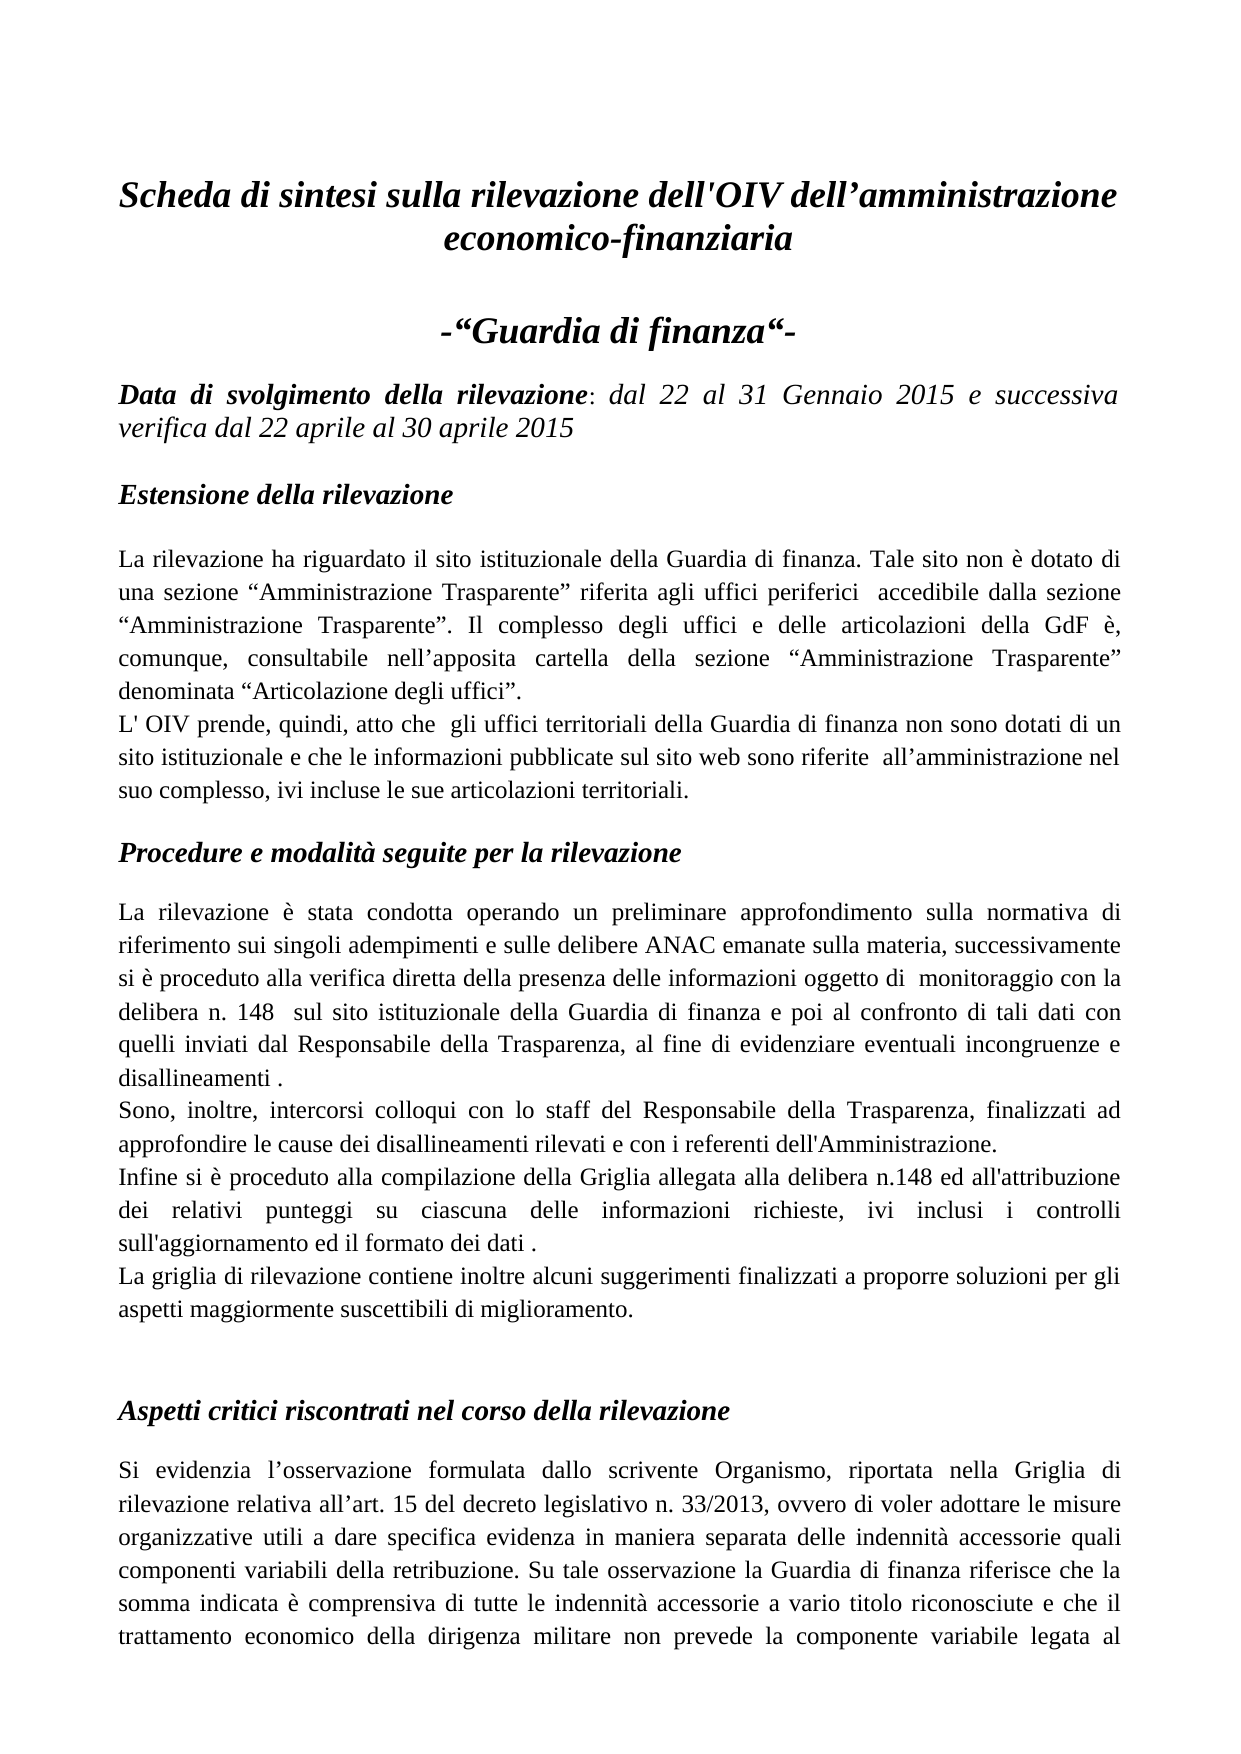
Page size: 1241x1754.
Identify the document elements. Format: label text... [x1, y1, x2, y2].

text Procedure e modalità seguite per la rilevazione [118, 835, 1122, 868]
text Si evidenzia l’osservazione formulata dallo scrivente Organismo, riportata nella Griglia di rilevazione relativa all’art. 15 del decreto legislativo n. 33/2013, ovvero di voler adottare le misure organizzative utili a dare specifica evidenza in maniera separata delle indennità accessorie quali componenti variabili della retribuzione. Su tale osservazione la Guardia di finanza riferisce che la somma indicata è comprensiva di tutte le indennità accessorie a vario titolo riconosciute e che il trattamento economico della dirigenza militare non prevede la componente variabile legata al [118, 1456, 1122, 1649]
text Data di svolgimento della rilevazione: dal 22 al 31 Gennaio 2015 e successiva verifica dal 22 aprile al 30 aprile 2015 [118, 377, 1122, 444]
text La rilevazione ha riguardato il sito istituzionale della Guardia di finanza. Tale sito non è dotato di una sezione “Amministrazione Trasparente” riferita agli uffici periferici accedibile dalla sezione “Amministrazione Trasparente”. Il complesso degli uffici e delle articolazioni della GdF è, comunque, consultabile nell’apposita cartella della sezione “Amministrazione Trasparente” denominata “Articolazione degli uffici”. [118, 544, 1122, 705]
text Sono, inoltre, intercorsi colloqui con lo staff del Responsabile della Trasparenza, finalizzati ad approfondire le cause dei disallineamenti rilevati e con i referenti dell'Amministrazione. [118, 1096, 1122, 1157]
text La rilevazione è stata condotta operando un preliminare approfondimento sulla normativa di riferimento sui singoli adempimenti e sulle delibere ANAC emanate sulla materia, successivamente si è proceduto alla verifica diretta della presenza delle informazioni oggetto di monitoraggio con la delibera n. 148 sul sito istituzionale della Guardia di finanza e poi al confronto di tali dati con quelli inviati dal Responsabile della Trasparenza, al fine di evidenziare eventuali incongruenze e disallineamenti . [118, 897, 1122, 1091]
text Infine si è proceduto alla compilazione della Griglia allegata alla delibera n.148 ed all'attribuzione dei relativi punteggi su ciascuna delle informazioni richieste, ivi inclusi i controlli sull'aggiornamento ed il formato dei dati . [118, 1162, 1122, 1256]
text La griglia di rilevazione contiene inoltre alcuni suggerimenti finalizzati a proporre soluzioni per gli aspetti maggiormente suscettibili di miglioramento. [118, 1261, 1122, 1322]
text Estensione della rilevazione [118, 477, 1122, 511]
text Aspetti critici riscontrati nel corso della rilevazione [118, 1393, 1122, 1426]
text Scheda di sintesi sulla rilevazione dell'OIV dell’amministrazione economico-finanziaria [118, 173, 1122, 259]
text L' OIV prende, quindi, atto che gli uffici territoriali della Guardia di finanza non sono dotati di un sito istituzionale e che le informazioni pubblicate sul sito web sono riferite all’amministrazione nel suo complesso, ivi incluse le sue articolazioni territoriali. [118, 709, 1122, 804]
text -“Guardia di finanza“- [118, 309, 1122, 352]
